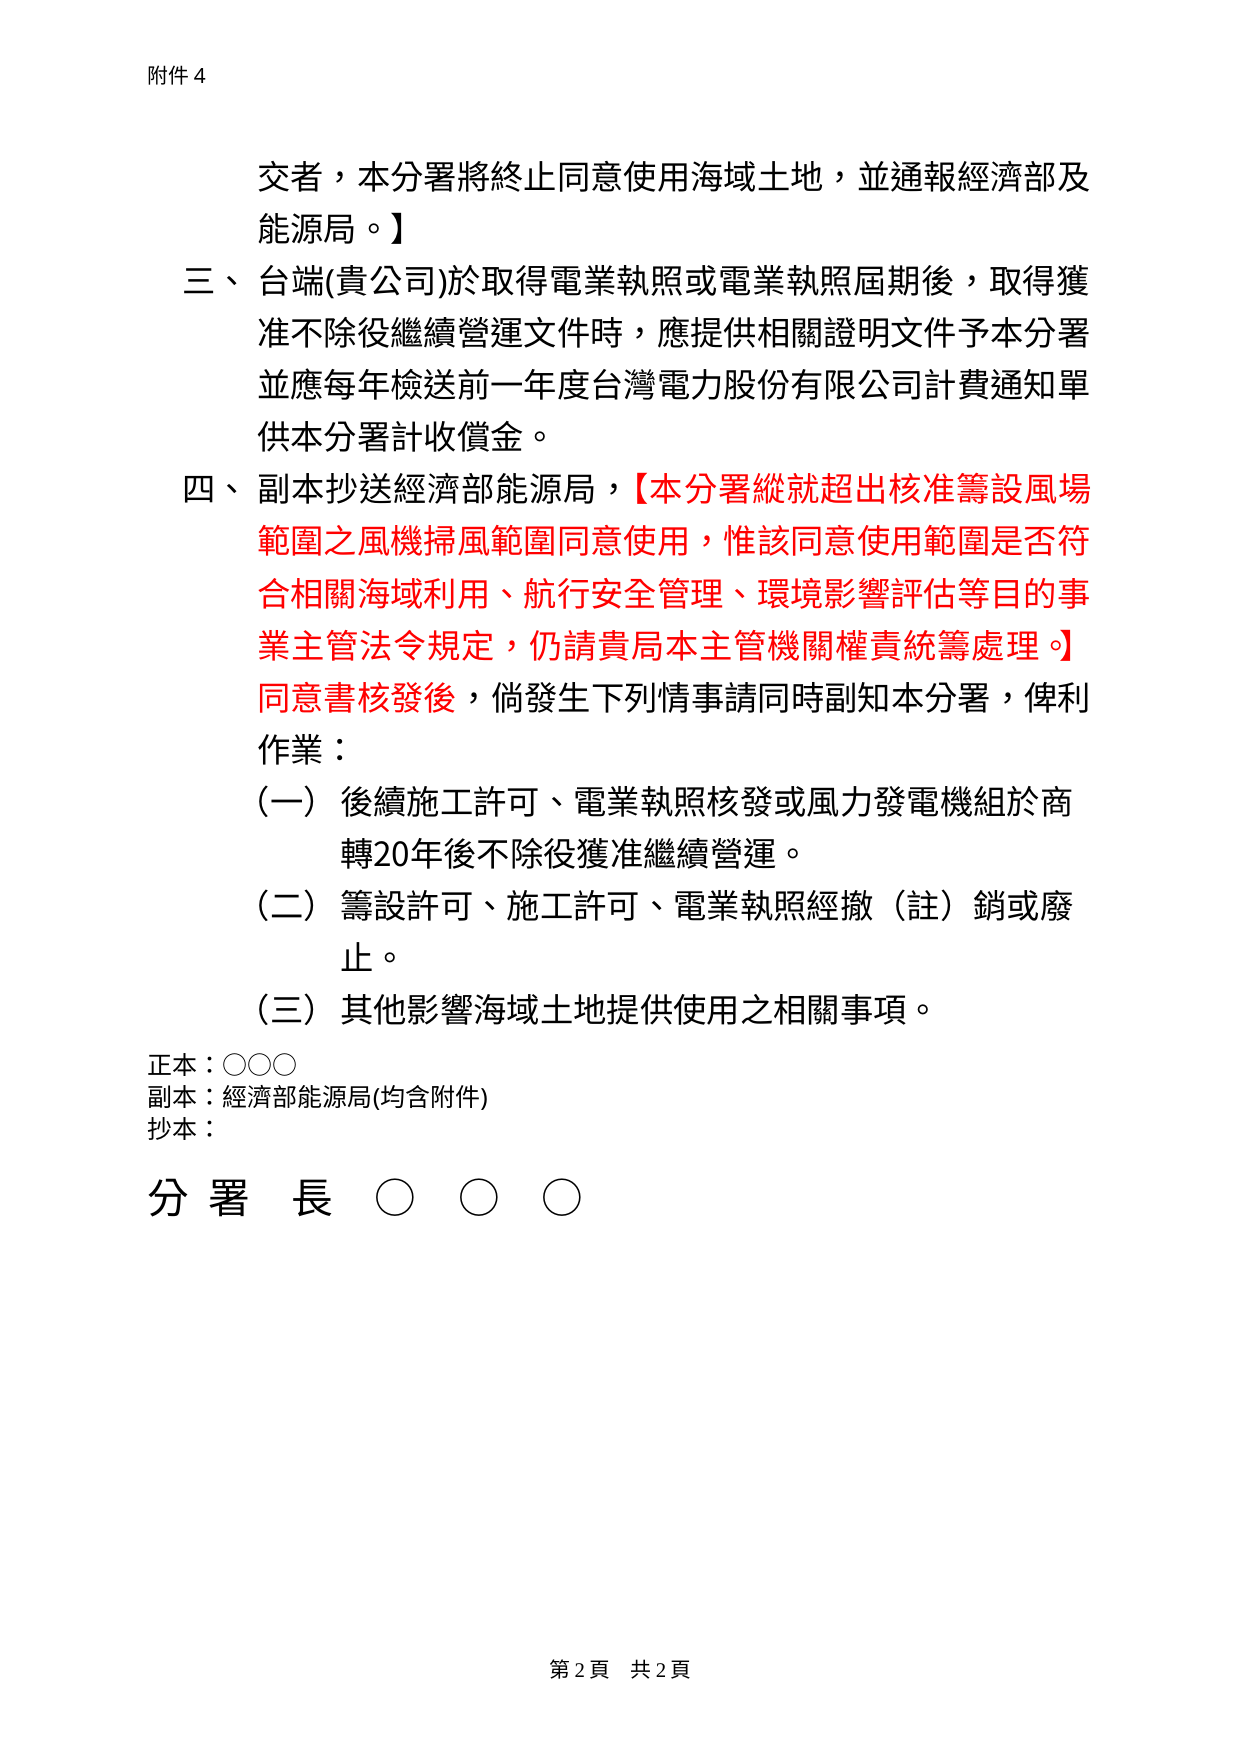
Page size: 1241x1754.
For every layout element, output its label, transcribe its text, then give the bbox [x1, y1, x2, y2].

text 副本：經濟部能源局(均含附件) [148, 1082, 1092, 1113]
text 分 署 長 ○ ○ ○ [148, 1163, 1092, 1226]
list 台端(貴公司)於取得電業執照或電業執照屆期後，取得獲准不除役繼續營運文件時，應提供相關證明文件予本分署，並應每年檢送前一年度台灣電力股份有限公司計費通知單供本分署計收償金。 [182, 252, 1092, 460]
list 副本抄送經濟部能源局，【本分署縱就超出核准籌設風場範圍之風機掃風範圍同意使用，惟該同意使用範圍是否符合相關海域利用、航行安全管理、環境影響評估等目的事業主管法令規定，仍請貴局本主管機關權責統籌處理。】同意書核發後，倘發生下列情事請同時副知本分署，俾利作業： [182, 460, 1092, 773]
text 正本：○○○ [148, 1046, 1092, 1082]
text 抄本： [148, 1113, 1092, 1144]
list 其他影響海域土地提供使用之相關事項。 [236, 981, 1092, 1033]
list 籌設許可、施工許可、電業執照經撤（註）銷或廢止。 [236, 877, 1092, 981]
list 交者，本分署將終止同意使用海域土地，並通報經濟部及能源局。】 [182, 148, 1092, 252]
list 後續施工許可、電業執照核發或風力發電機組於商轉20年後不除役獲准繼續營運。 [236, 773, 1092, 877]
